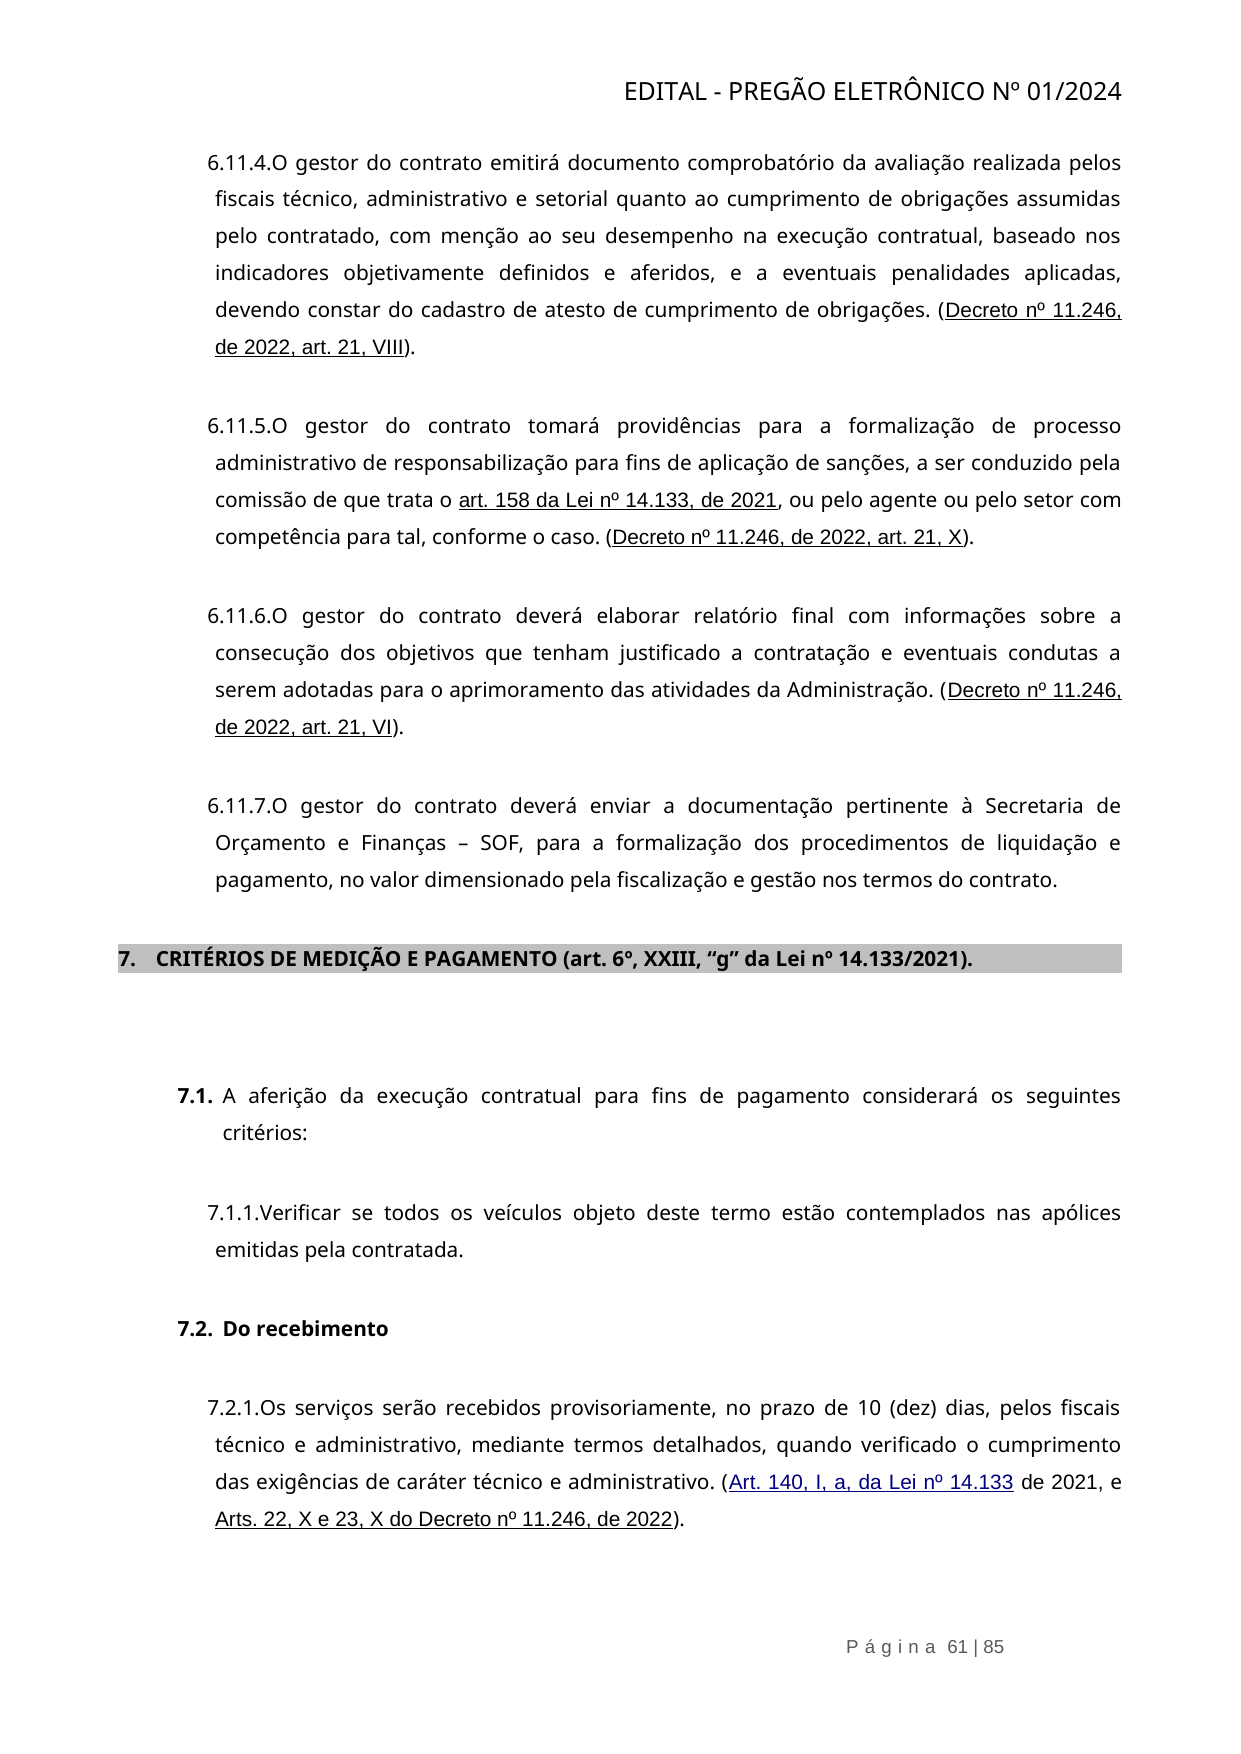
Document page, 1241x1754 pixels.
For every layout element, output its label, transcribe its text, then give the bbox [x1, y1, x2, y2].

list CRITÉRIOS DE MEDIÇÃO E PAGAMENTO (art. 6º, XXIII, “g” da Lei nº 14.133/2021). [118, 944, 1122, 973]
list Do recebimento [177, 1314, 1122, 1342]
list O gestor do contrato deverá elaborar relatório final com informações sobre a consecução dos objetivos que tenham justificado a contratação e eventuais condutas a serem adotadas para o aprimoramento das atividades da Administração. (Decreto nº 11.246, de 2022, art. 21, VI). [163, 601, 1122, 741]
list Os serviços serão recebidos provisoriamente, no prazo de 10 (dez) dias, pelos fiscais técnico e administrativo, mediante termos detalhados, quando verificado o cumprimento das exigências de caráter técnico e administrativo. (Art. 140, I, a, da Lei nº 14.133 de 2021, e Arts. 22, X e 23, X do Decreto nº 11.246, de 2022). [163, 1393, 1122, 1532]
list Verificar se todos os veículos objeto deste termo estão contemplados nas apólices emitidas pela contratada. [163, 1198, 1122, 1263]
list O gestor do contrato tomará providências para a formalização de processo administrativo de responsabilização para fins de aplicação de sanções, a ser conduzido pela comissão de que trata o art. 158 da Lei nº 14.133, de 2021, ou pelo agente ou pelo setor com competência para tal, conforme o caso. (Decreto nº 11.246, de 2022, art. 21, X). [163, 411, 1122, 551]
list O gestor do contrato emitirá documento comprobatório da avaliação realizada pelos fiscais técnico, administrativo e setorial quanto ao cumprimento de obrigações assumidas pelo contratado, com menção ao seu desempenho na execução contratual, baseado nos indicadores objetivamente definidos e aferidos, e a eventuais penalidades aplicadas, devendo constar do cadastro de atesto de cumprimento de obrigações. (Decreto nº 11.246, de 2022, art. 21, VIII). [163, 148, 1122, 361]
list A aferição da execução contratual para fins de pagamento considerará os seguintes critérios: [177, 1082, 1122, 1147]
list O gestor do contrato deverá enviar a documentação pertinente à Secretaria de Orçamento e Finanças – SOF, para a formalização dos procedimentos de liquidação e pagamento, no valor dimensionado pela fiscalização e gestão nos termos do contrato. [163, 791, 1122, 894]
